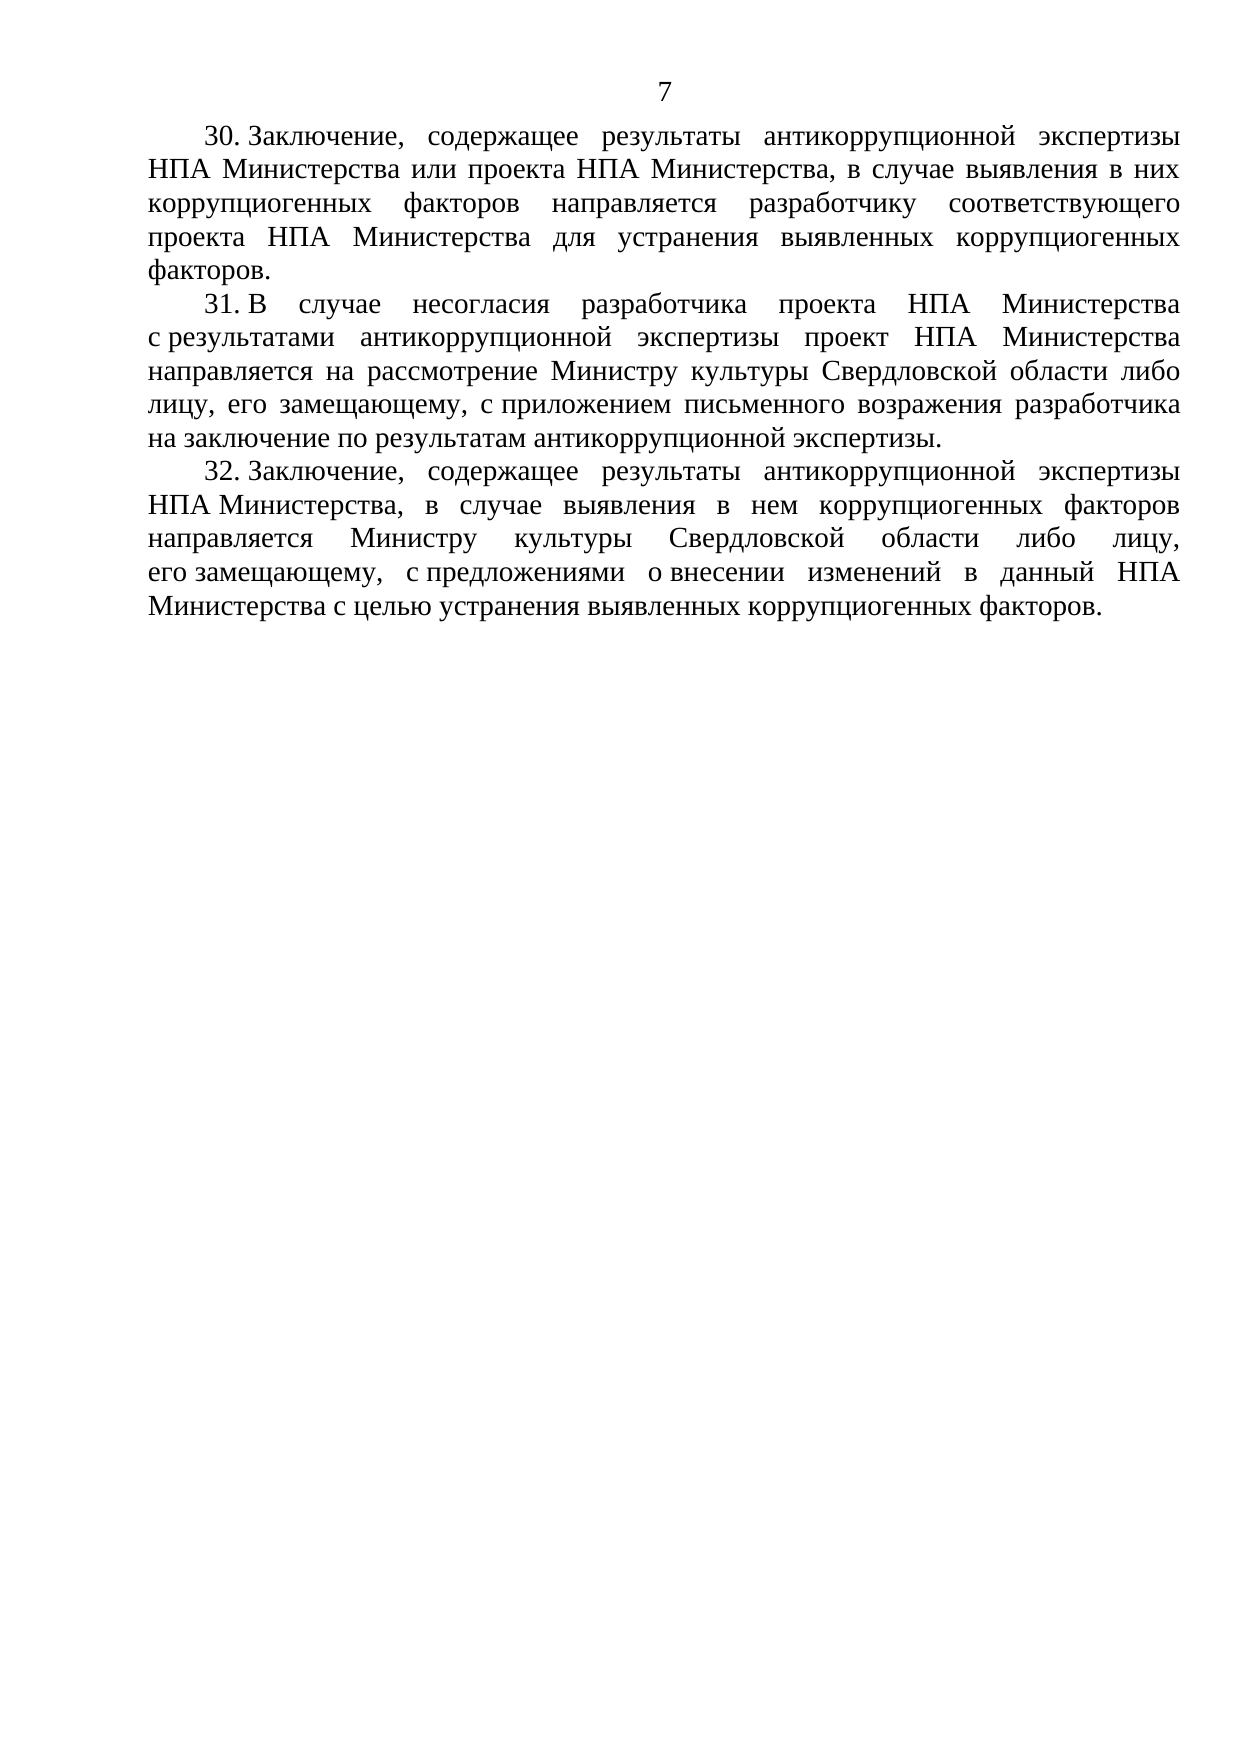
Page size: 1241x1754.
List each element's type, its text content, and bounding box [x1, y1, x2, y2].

text 32. Заключение, содержащее результаты антикоррупционной экспертизы НПА Министерства, в случае выявления в нем коррупциогенных факторов направляется Министру культуры Свердловской области либо лицу, его замещающему, с предложениями о внесении изменений в данный НПА Министерства с целью устранения выявленных коррупциогенных факторов. [148, 453, 1181, 621]
text 30. Заключение, содержащее результаты антикоррупционной экспертизы НПА Министерства или проекта НПА Министерства, в случае выявления в них коррупциогенных факторов направляется разработчику соответствующего проекта НПА Министерства для устранения выявленных коррупциогенных факторов. [148, 118, 1181, 286]
text 31. В случае несогласия разработчика проекта НПА Министерства с результатами антикоррупционной экспертизы проект НПА Министерства направляется на рассмотрение Министру культуры Свердловской области либо лицу, его замещающему, с приложением письменного возражения разработчика на заключение по результатам антикоррупционной экспертизы. [148, 286, 1181, 453]
